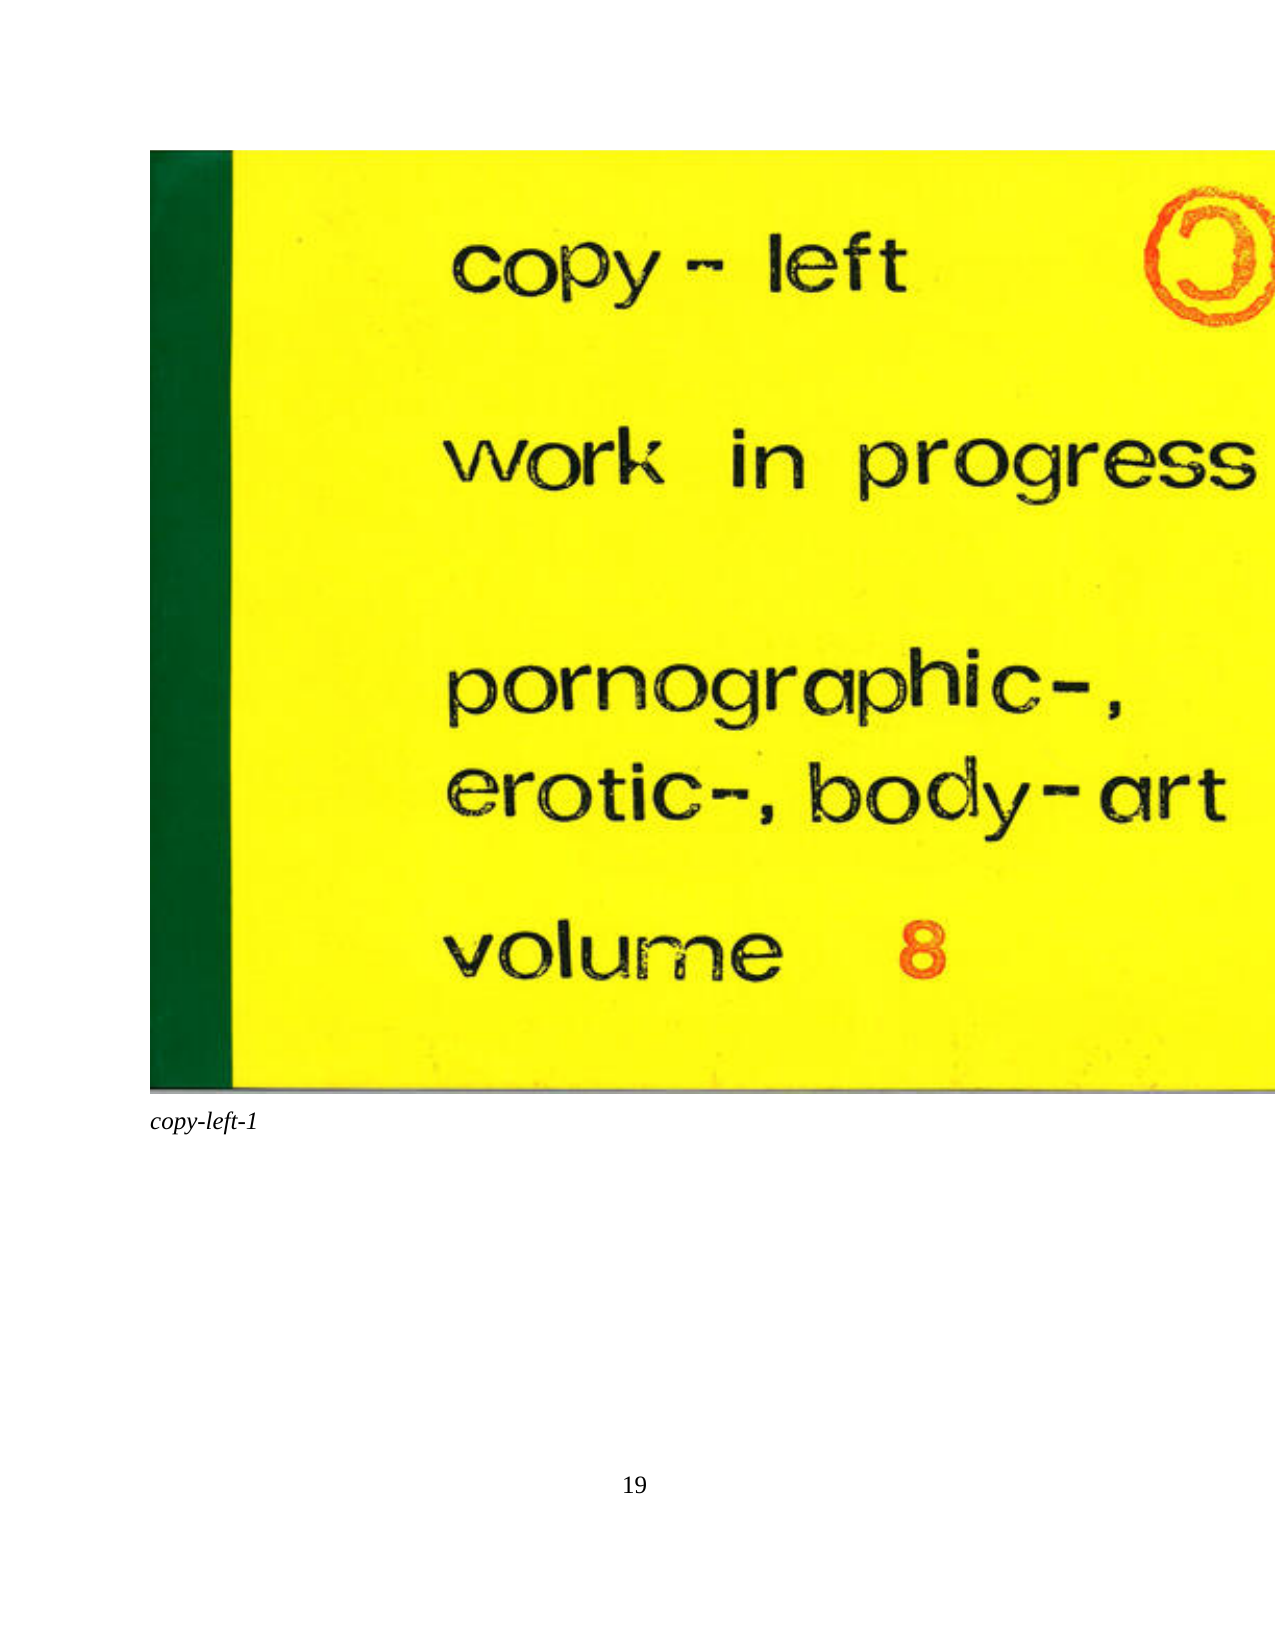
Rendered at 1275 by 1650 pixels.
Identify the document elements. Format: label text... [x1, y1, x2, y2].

picture [150, 150, 1275, 1094]
text copy-left-1 [150, 1106, 1125, 1135]
